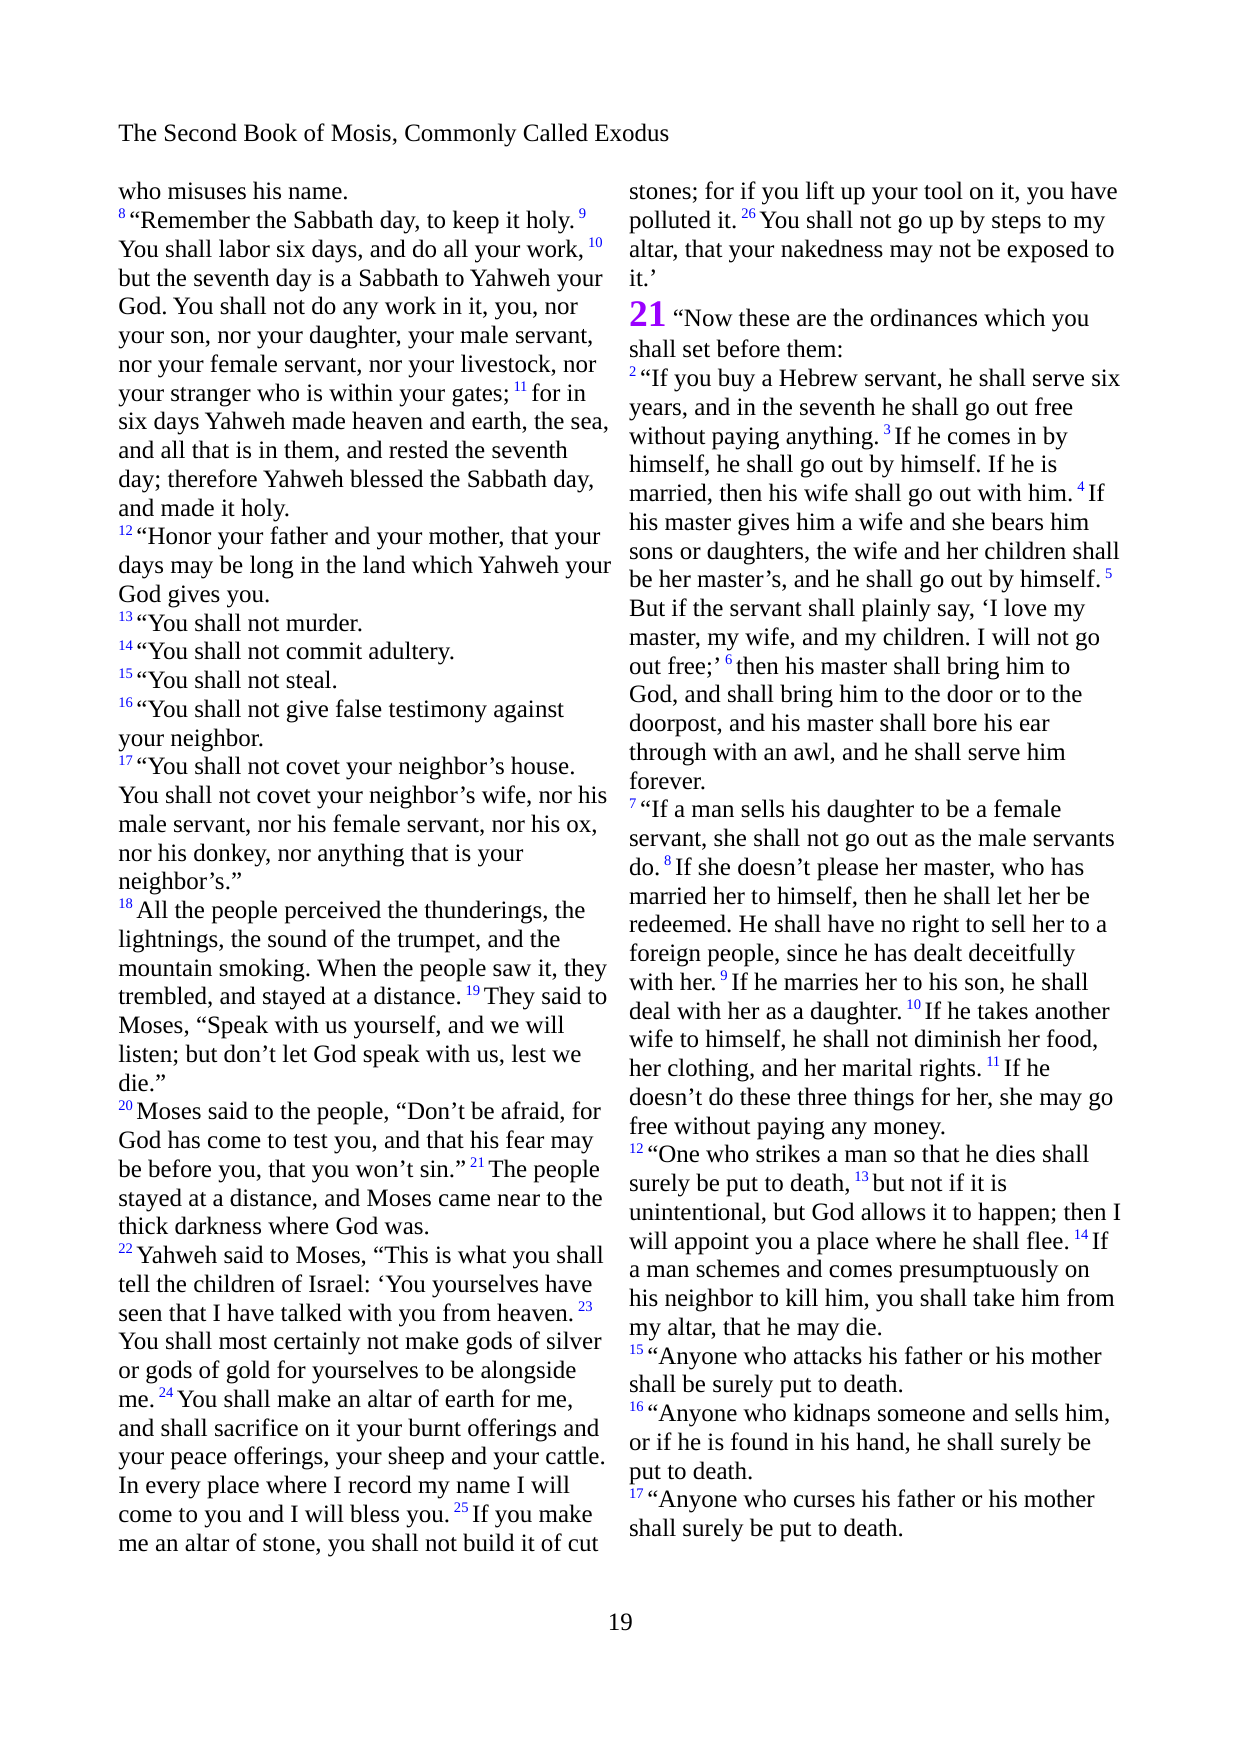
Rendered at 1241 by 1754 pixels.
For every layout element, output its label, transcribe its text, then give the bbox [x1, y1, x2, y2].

text 18 All the people perceived the thunderings, the lightnings, the sound of the trumpet, and the mountain smoking. When the people saw it, they trembled, and stayed at a distance. 19 They said to Moses, “Speak with us yourself, and we will listen; but don’t let God speak with us, lest we die.” [118, 895, 611, 1096]
text 16 “Anyone who kidnaps someone and sells him, or if he is found in his hand, he shall surely be put to death. [629, 1398, 1122, 1484]
text 22 Yahweh said to Moses, “This is what you shall tell the children of Israel: ‘You yourselves have seen that I have talked with you from heaven. 23 You shall most certainly not make gods of silver or gods of gold for yourselves to be alongside me. 24 You shall make an altar of earth for me, and shall sacrifice on it your burnt offerings and your peace offerings, your sheep and your cattle. In every place where I record my name I will come to you and I will bless you. 25 If you make me an altar of stone, you shall not build it of cut [118, 1240, 611, 1556]
text 17 “You shall not covet your neighbor’s house. You shall not covet your neighbor’s wife, nor his male servant, nor his female servant, nor his ox, nor his donkey, nor anything that is your neighbor’s.” [118, 751, 611, 895]
text 12 “One who strikes a man so that he dies shall surely be put to death, 13 but not if it is unintentional, but God allows it to happen; then I will appoint you a place where he shall flee. 14 If a man schemes and comes presumptuously on his neighbor to kill him, you shall take him from my altar, that he may die. [629, 1139, 1122, 1341]
text 13 “You shall not murder. [118, 608, 611, 636]
text 14 “You shall not commit adultery. [118, 636, 611, 665]
text 7 “If a man sells his daughter to be a female servant, she shall not go out as the male servants do. 8 If she doesn’t please her master, who has married her to himself, then he shall let her be redeemed. He shall have no right to sell her to a foreign people, since he has dealt deceitfully with her. 9 If he marries her to his son, he shall deal with her as a daughter. 10 If he takes another wife to himself, he shall not diminish her food, her clothing, and her marital rights. 11 If he doesn’t do these three things for her, she may go free without paying any money. [629, 794, 1122, 1139]
text 12 “Honor your father and your mother, that your days may be long in the land which Yahweh your God gives you. [118, 521, 611, 608]
text 15 “You shall not steal. [118, 665, 611, 694]
text 21 “Now these are the ordinances which you shall set before them: [629, 291, 1122, 363]
text who misuses his name. [118, 176, 611, 205]
text 15 “Anyone who attacks his father or his mother shall be surely put to death. [629, 1341, 1122, 1398]
text 20 Moses said to the people, “Don’t be afraid, for God has come to test you, and that his fear may be before you, that you won’t sin.” 21 The people stayed at a distance, and Moses came near to the thick darkness where God was. [118, 1096, 611, 1240]
text 2 “If you buy a Hebrew servant, he shall serve six years, and in the seventh he shall go out free without paying anything. 3 If he comes in by himself, he shall go out by himself. If he is married, then his wife shall go out with him. 4 If his master gives him a wife and she bears him sons or daughters, the wife and her children shall be her master’s, and he shall go out by himself. 5 But if the servant shall plainly say, ‘I love my master, my wife, and my children. I will not go out free;’ 6 then his master shall bring him to God, and shall bring him to the door or to the doorpost, and his master shall bore his ear through with an awl, and he shall serve him forever. [629, 363, 1122, 794]
text 17 “Anyone who curses his father or his mother shall surely be put to death. [629, 1484, 1122, 1542]
text 8 “Remember the Sabbath day, to keep it holy. 9 You shall labor six days, and do all your work, 10 but the seventh day is a Sabbath to Yahweh your God. You shall not do any work in it, you, nor your son, nor your daughter, your male servant, nor your female servant, nor your livestock, nor your stranger who is within your gates; 11 for in six days Yahweh made heaven and earth, the sea, and all that is in them, and rested the seventh day; therefore Yahweh blessed the Sabbath day, and made it holy. [118, 205, 611, 521]
text 16 “You shall not give false testimony against your neighbor. [118, 694, 611, 751]
text stones; for if you lift up your tool on it, you have polluted it. 26 You shall not go up by steps to my altar, that your nakedness may not be exposed to it.’ [629, 176, 1122, 291]
